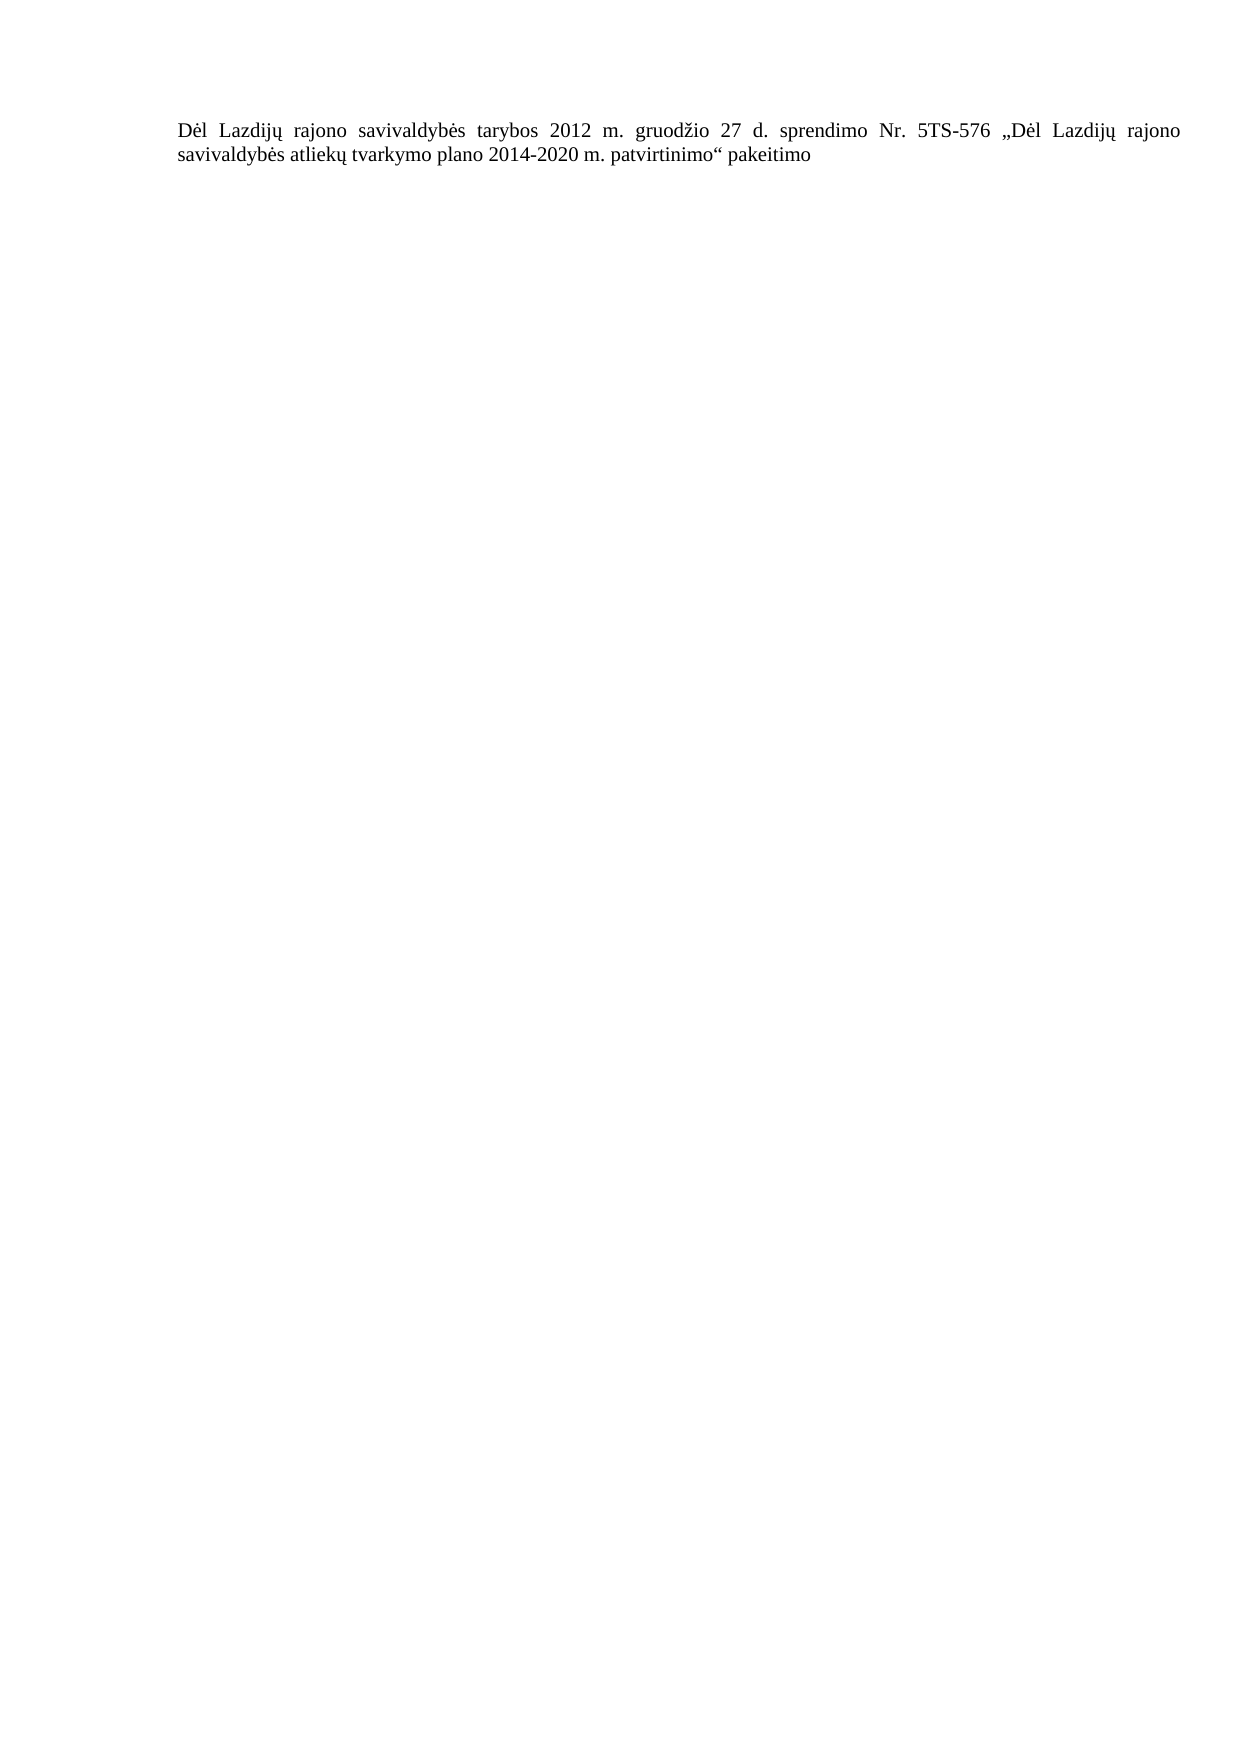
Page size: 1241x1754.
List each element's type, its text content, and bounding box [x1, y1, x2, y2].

text Dėl Lazdijų rajono savivaldybės tarybos 2012 m. gruodžio 27 d. sprendimo Nr. 5TS-576 „Dėl Lazdijų rajono savivaldybės atliekų tvarkymo plano 2014-2020 m. patvirtinimo“ pakeitimo [177, 118, 1181, 166]
